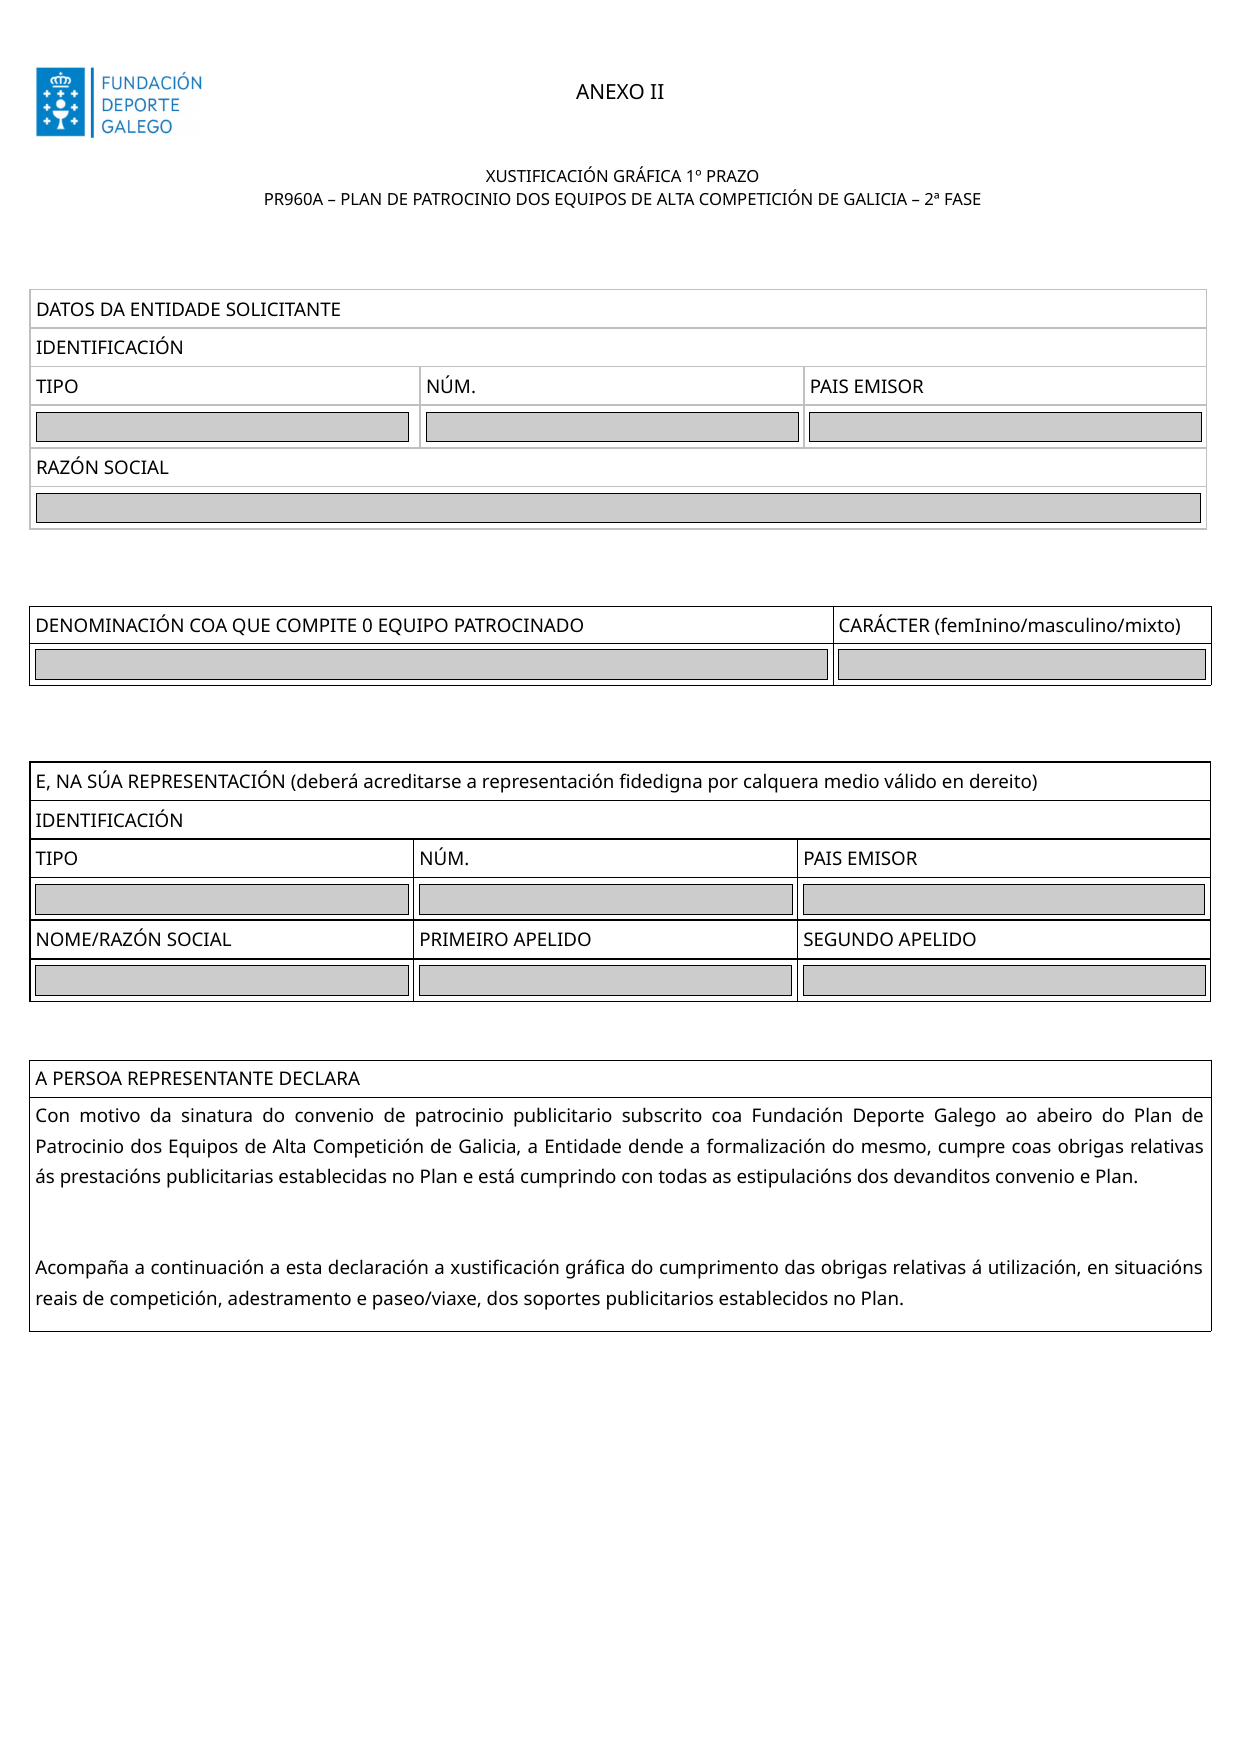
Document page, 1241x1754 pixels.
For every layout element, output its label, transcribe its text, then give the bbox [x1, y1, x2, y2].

table_cell SEGUNDO APELIDO [798, 921, 1210, 958]
table_cell NÚM. [414, 840, 797, 877]
table_cell IDENTIFICACIÓN [31, 801, 1210, 838]
table_cell [414, 960, 797, 1001]
table_cell PRIMEIRO APELIDO [414, 921, 797, 958]
table_cell TIPO [31, 840, 413, 877]
table_cell RAZÓN SOCIAL [31, 449, 1206, 486]
table_cell TIPO [31, 367, 419, 404]
table_cell [805, 406, 1206, 447]
table_cell NÚM. [421, 367, 803, 404]
picture [35, 66, 204, 139]
table_header DENOMINACIÓN COA QUE COMPITE 0 EQUIPO PATROCINADO [30, 607, 833, 643]
table_cell [414, 878, 797, 919]
table_cell Con motivo da sinatura do convenio de patrocinio publicitario subscrito coa Fundación Deporte Galego ao abeiro do Plan de Patrocinio dos Equipos de Alta Competición de Galicia, a Entidade dende a formalización do mesmo, cumpre coas obrigas relativas ás prestacións publicitarias establecidas no Plan e está cumprindo con todas as estipulacións dos devanditos convenio e Plan. Acompaña a continuación a esta declaración a xustificación gráfica do cumprimento das obrigas relativas á utilización, en situacións reais de competición, adestramento e paseo/viaxe, dos soportes publicitarios establecidos no Plan. [30, 1098, 1211, 1331]
table_cell IDENTIFICACIÓN [31, 329, 1206, 366]
table_header E, NA SÚA REPRESENTACIÓN (deberá acreditarse a representación fidedigna por calquera medio válido en dereito) [31, 763, 1210, 800]
table_header DATOS DA ENTIDADE SOLICITANTE [31, 290, 1206, 327]
table_cell [31, 487, 1206, 528]
table_cell PAIS EMISOR [805, 367, 1206, 404]
table_cell [31, 960, 413, 1001]
table_cell [798, 960, 1210, 1001]
table_header CARÁCTER (femInino/masculino/mixto) [834, 607, 1211, 643]
table_cell [421, 406, 803, 447]
table_cell NOME/RAZÓN SOCIAL [31, 921, 413, 958]
table_cell [31, 406, 419, 447]
table_cell [798, 878, 1210, 919]
table_cell [30, 644, 833, 684]
table_header A PERSOA REPRESENTANTE DECLARA [30, 1061, 1211, 1097]
table_cell [31, 878, 413, 919]
table_cell PAIS EMISOR [798, 840, 1210, 877]
table_cell [834, 644, 1211, 684]
